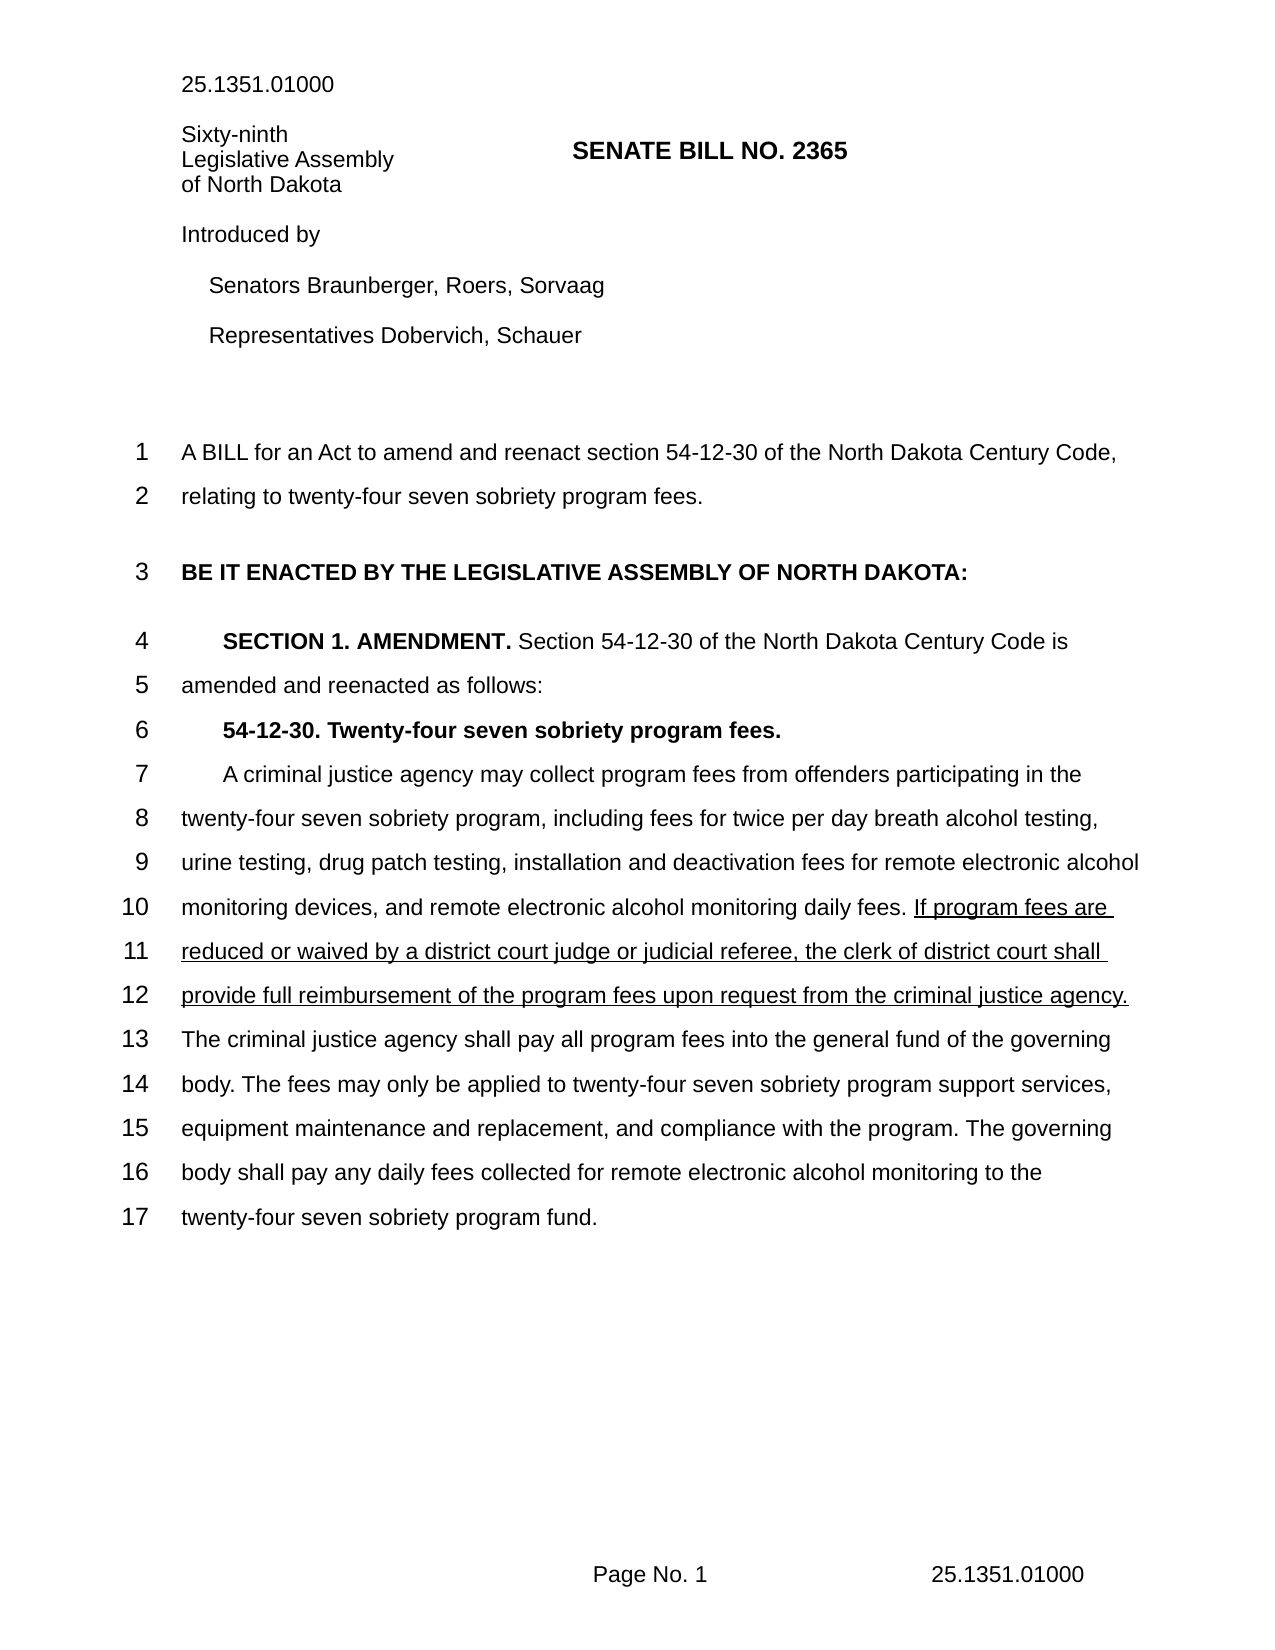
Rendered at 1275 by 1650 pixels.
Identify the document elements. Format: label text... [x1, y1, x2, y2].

text A criminal justice agency may collect program fees from offenders participating in the twenty‑four seven sobriety program, including fees for twice per day breath alcohol testing, urine testing, drug patch testing, installation and deactivation fees for remote electronic alcohol monitoring devices, and remote electronic alcohol monitoring daily fees. If program fees are reduced or waived by a district court judge or judicial referee, the clerk of district court shall provide full reimbursement of the program fees upon request from the criminal justice agency. The criminal justice agency shall pay all program fees into the general fund of the governing body. The fees may only be applied to twenty‑four seven sobriety program support services, equipment maintenance and replacement, and compliance with the program. The governing body shall pay any daily fees collected for remote electronic alcohol monitoring to the twenty‑four seven sobriety program fund. [181, 747, 1154, 1234]
text Senators Braunberger, Roers, Sorvaag [208, 275, 1154, 298]
text Legislative Assembly [181, 148, 1154, 173]
text Representatives Dobervich, Schauer [208, 325, 1154, 348]
subtitle 54‑12‑30. Twenty‑four seven sobriety program fees. [181, 703, 1154, 747]
text . [181, 73, 1154, 133]
text SECTION 1. AMENDMENT. Section 54‑12‑30 of the North Dakota Century Code is amended and reenacted as follows: [181, 614, 1154, 703]
text Introduced by [181, 223, 1154, 248]
title A BILL for an Act to amend and reenact section 54‑12‑30 of the North Dakota Century Code, relating to twenty-four seven sobriety program fees. [181, 425, 1154, 513]
text BE IT ENACTED BY THE LEGISLATIVE ASSEMBLY OF NORTH DAKOTA: [181, 545, 1154, 589]
title BILL NO. [565, 136, 848, 165]
text of North Dakota [181, 173, 1154, 198]
